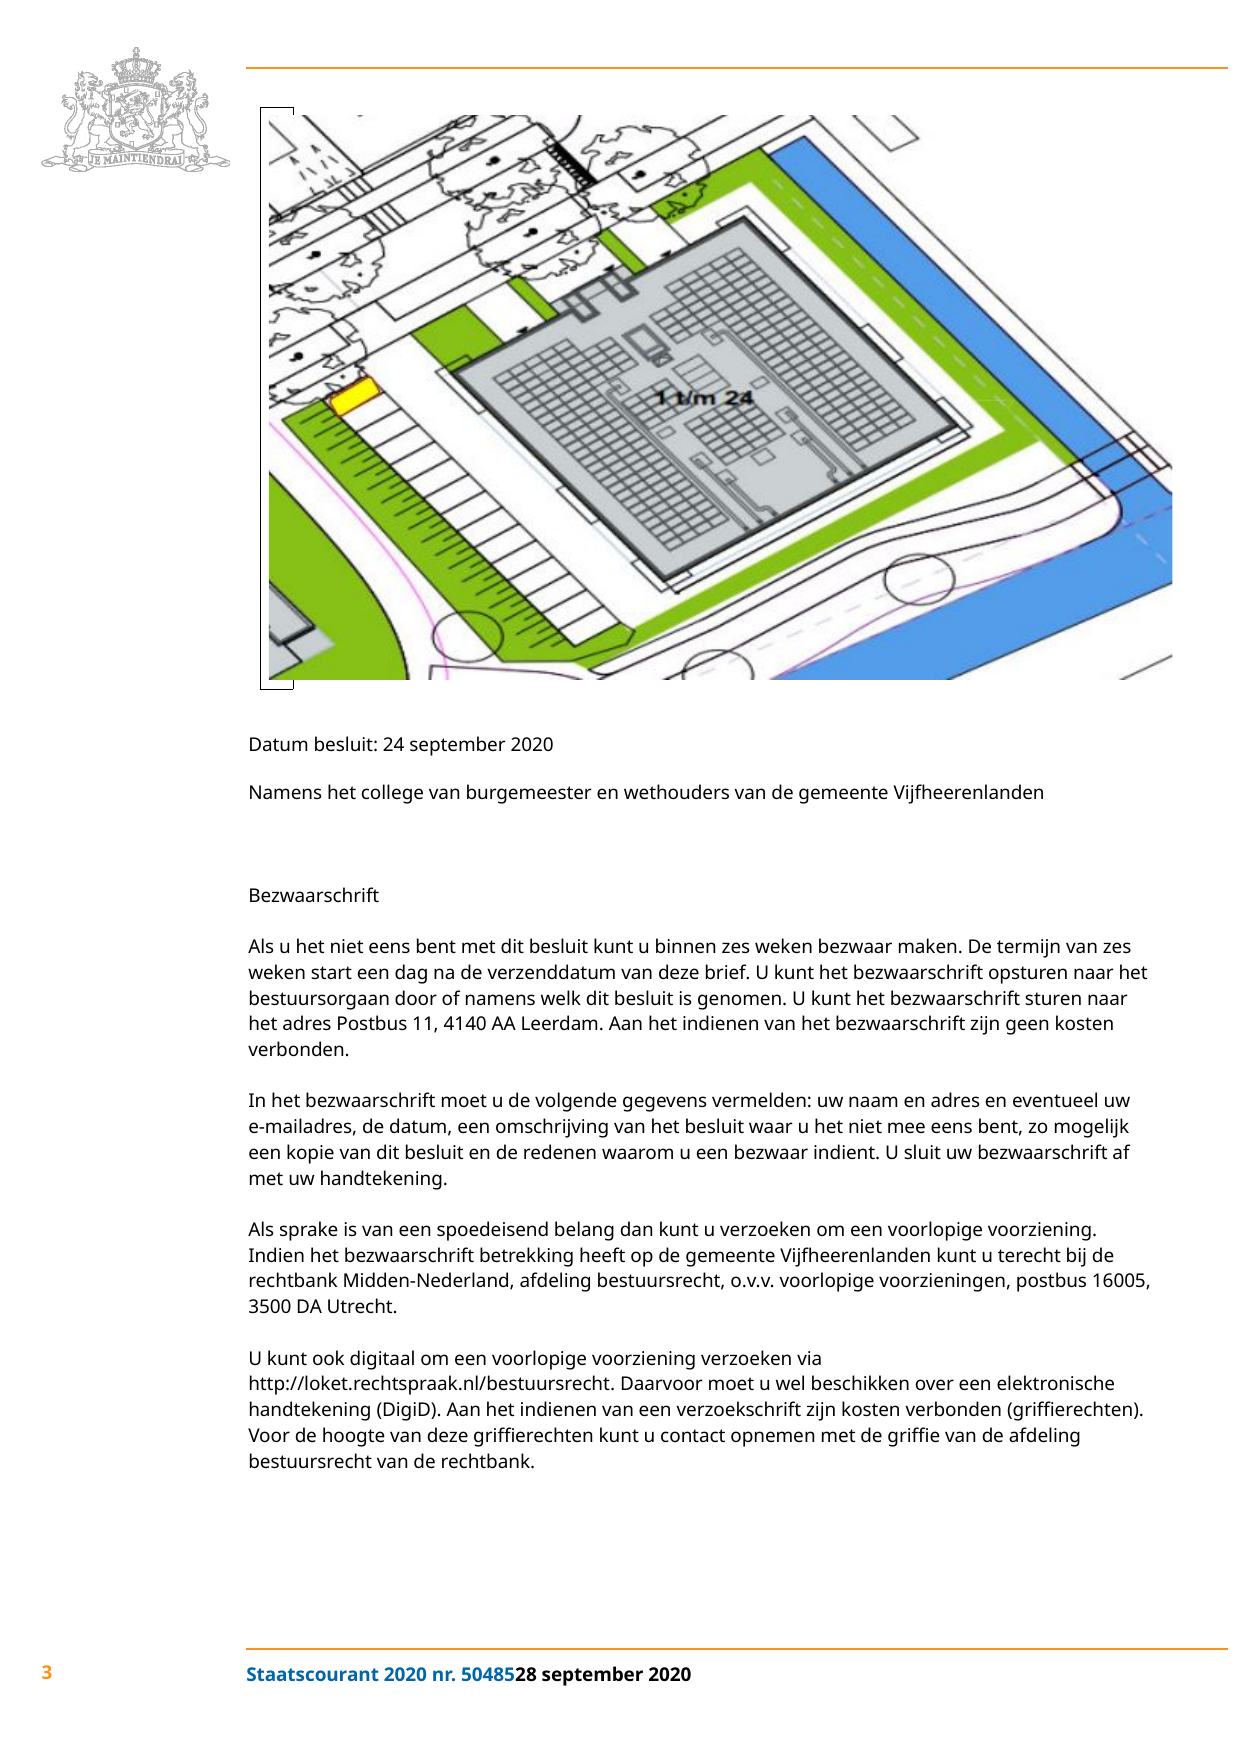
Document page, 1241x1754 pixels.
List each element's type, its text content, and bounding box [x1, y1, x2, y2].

text Datum besluit: 24 september 2020 [248, 731, 1152, 757]
text Bezwaarschrift [248, 882, 1152, 907]
text Als sprake is van een spoedeisend belang dan kunt u verzoeken om een voorlopige voorziening. Indien het bezwaarschrift betrekking heeft op de gemeente Vijfheerenlanden kunt u terecht bij de rechtbank Midden-Nederland, afdeling bestuursrecht, o.v.v. voorlopige voorzieningen, postbus 16005, 3500 DA Utrecht. [248, 1216, 1152, 1319]
text Namens het college van burgemeester en wethouders van de gemeente Vijfheerenlanden [248, 779, 1152, 804]
text Als u het niet eens bent met dit besluit kunt u binnen zes weken bezwaar maken. De termijn van zes weken start een dag na de verzenddatum van deze brief. U kunt het bezwaarschrift opsturen naar het bestuursorgaan door of namens welk dit besluit is genomen. U kunt het bezwaarschrift sturen naar het adres Postbus 11, 4140 AA Leerdam. Aan het indienen van het bezwaarschrift zijn geen kosten verbonden. [248, 933, 1152, 1062]
picture [41, 47, 231, 172]
text U kunt ook digitaal om een voorlopige voorziening verzoeken via http://loket.rechtspraak.nl/bestuursrecht. Daarvoor moet u wel beschikken over een elektronische handtekening (DigiD). Aan het indienen van een verzoekschrift zijn kosten verbonden (griffierechten). Voor de hoogte van deze griffierechten kunt u contact opnemen met de griffie van de afdeling bestuursrecht van de rechtbank. [248, 1345, 1152, 1473]
picture [268, 115, 1173, 680]
text In het bezwaarschrift moet u de volgende gegevens vermelden: uw naam en adres en eventueel uw e-mailadres, de datum, een omschrijving van het besluit waar u het niet mee eens bent, zo mogelijk een kopie van dit besluit en de redenen waarom u een bezwaar indient. U sluit uw bezwaarschrift af met uw handtekening. [248, 1088, 1152, 1191]
